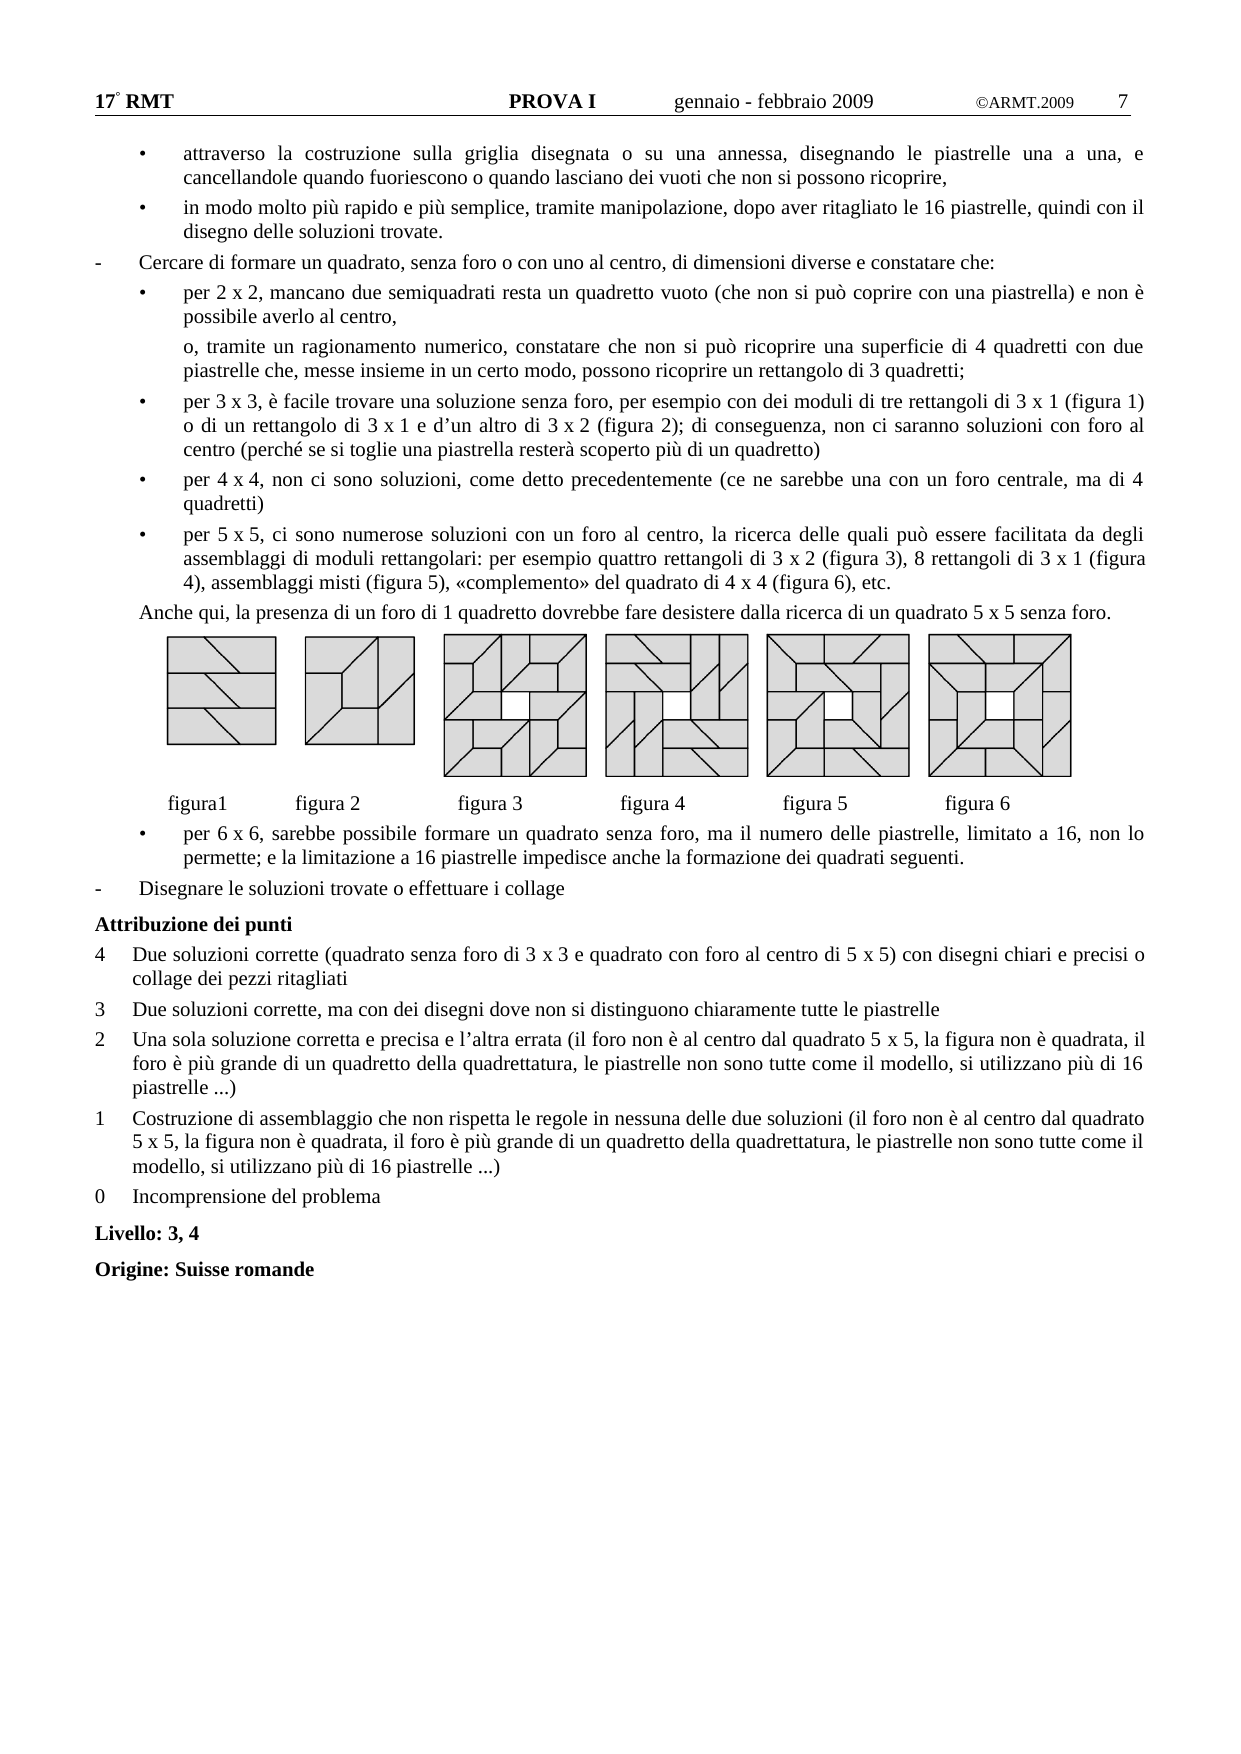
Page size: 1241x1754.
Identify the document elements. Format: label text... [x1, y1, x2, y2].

text 1 Costruzione di assemblaggio che non rispetta le regole in nessuna delle due soluzioni (il foro non è al centro dal quadrato 5 x 5, la figura non è quadrata, il foro è più grande di un quadretto della quadrettatura, le piastrelle non sono tutte come il modello, si utilizzano più di 16 piastrelle ...) [94, 1105, 1146, 1178]
text figura1 figura 2 figura 3 figura 4 figura 5 figura 6 [139, 791, 1146, 815]
text Attribuzione dei punti [94, 912, 1146, 936]
text • in modo molto più rapido e più semplice, tramite manipolazione, dopo aver ritagliato le 16 piastrelle, quindi con il disegno delle soluzioni trovate. [139, 195, 1146, 243]
text Livello: 3, 4 [94, 1220, 1146, 1244]
text 0 Incomprensione del problema [94, 1184, 1146, 1208]
text • attraverso la costruzione sulla griglia disegnata o su una annessa, disegnando le piastrelle una a una, e cancellandole quando fuoriescono o quando lasciano dei vuoti che non si possono ricoprire, [139, 141, 1146, 189]
text Anche qui, la presenza di un foro di 1 quadretto dovrebbe fare desistere dalla ricerca di un quadrato 5 x 5 senza foro. [94, 600, 1146, 624]
text • per 3 x 3, è facile trovare una soluzione senza foro, per esempio con dei moduli di tre rettangoli di 3 x 1 (figura 1) o di un rettangolo di 3 x 1 e d’un altro di 3 x 2 (figura 2); di conseguenza, non ci saranno soluzioni con foro al centro (perché se si toglie una piastrella resterà scoperto più di un quadretto) [139, 389, 1146, 461]
text • per 2 x 2, mancano due semiquadrati resta un quadretto vuoto (che non si può coprire con una piastrella) e non è possibile averlo al centro, [139, 280, 1146, 328]
text Origine: Suisse romande [94, 1257, 1146, 1281]
text - Disegnare le soluzioni trovate o effettuare i collage [94, 875, 1146, 899]
text 2 Una sola soluzione corretta e precisa e l’altra errata (il foro non è al centro dal quadrato 5 x 5, la figura non è quadrata, il foro è più grande di un quadretto della quadrettatura, le piastrelle non sono tutte come il modello, si utilizzano più di 16 piastrelle ...) [94, 1027, 1146, 1099]
picture [163, 630, 1077, 784]
text 4 Due soluzioni corrette (quadrato senza foro di 3 x 3 e quadrato con foro al centro di 5 x 5) con disegni chiari e precisi o collage dei pezzi ritagliati [94, 942, 1146, 990]
text • per 4 x 4, non ci sono soluzioni, come detto precedentemente (ce ne sarebbe una con un foro centrale, ma di 4 quadretti) [139, 467, 1146, 515]
text • per 6 x 6, sarebbe possibile formare un quadrato senza foro, ma il numero delle piastrelle, limitato a 16, non lo permette; e la limitazione a 16 piastrelle impedisce anche la formazione dei quadrati seguenti. [139, 821, 1146, 869]
text - Cercare di formare un quadrato, senza foro o con uno al centro, di dimensioni diverse e constatare che: [94, 249, 1146, 274]
text o, tramite un ragionamento numerico, constatare che non si può ricoprire una superficie di 4 quadretti con due piastrelle che, messe insieme in un certo modo, possono ricoprire un rettangolo di 3 quadretti; [139, 334, 1146, 382]
text 3 Due soluzioni corrette, ma con dei disegni dove non si distinguono chiaramente tutte le piastrelle [94, 997, 1146, 1021]
text • per 5 x 5, ci sono numerose soluzioni con un foro al centro, la ricerca delle quali può essere facilitata da degli assemblaggi di moduli rettangolari: per esempio quattro rettangoli di 3 x 2 (figura 3), 8 rettangoli di 3 x 1 (figura 4), assemblaggi misti (figura 5), «complemento» del quadrato di 4 x 4 (figura 6), etc. [139, 521, 1146, 594]
